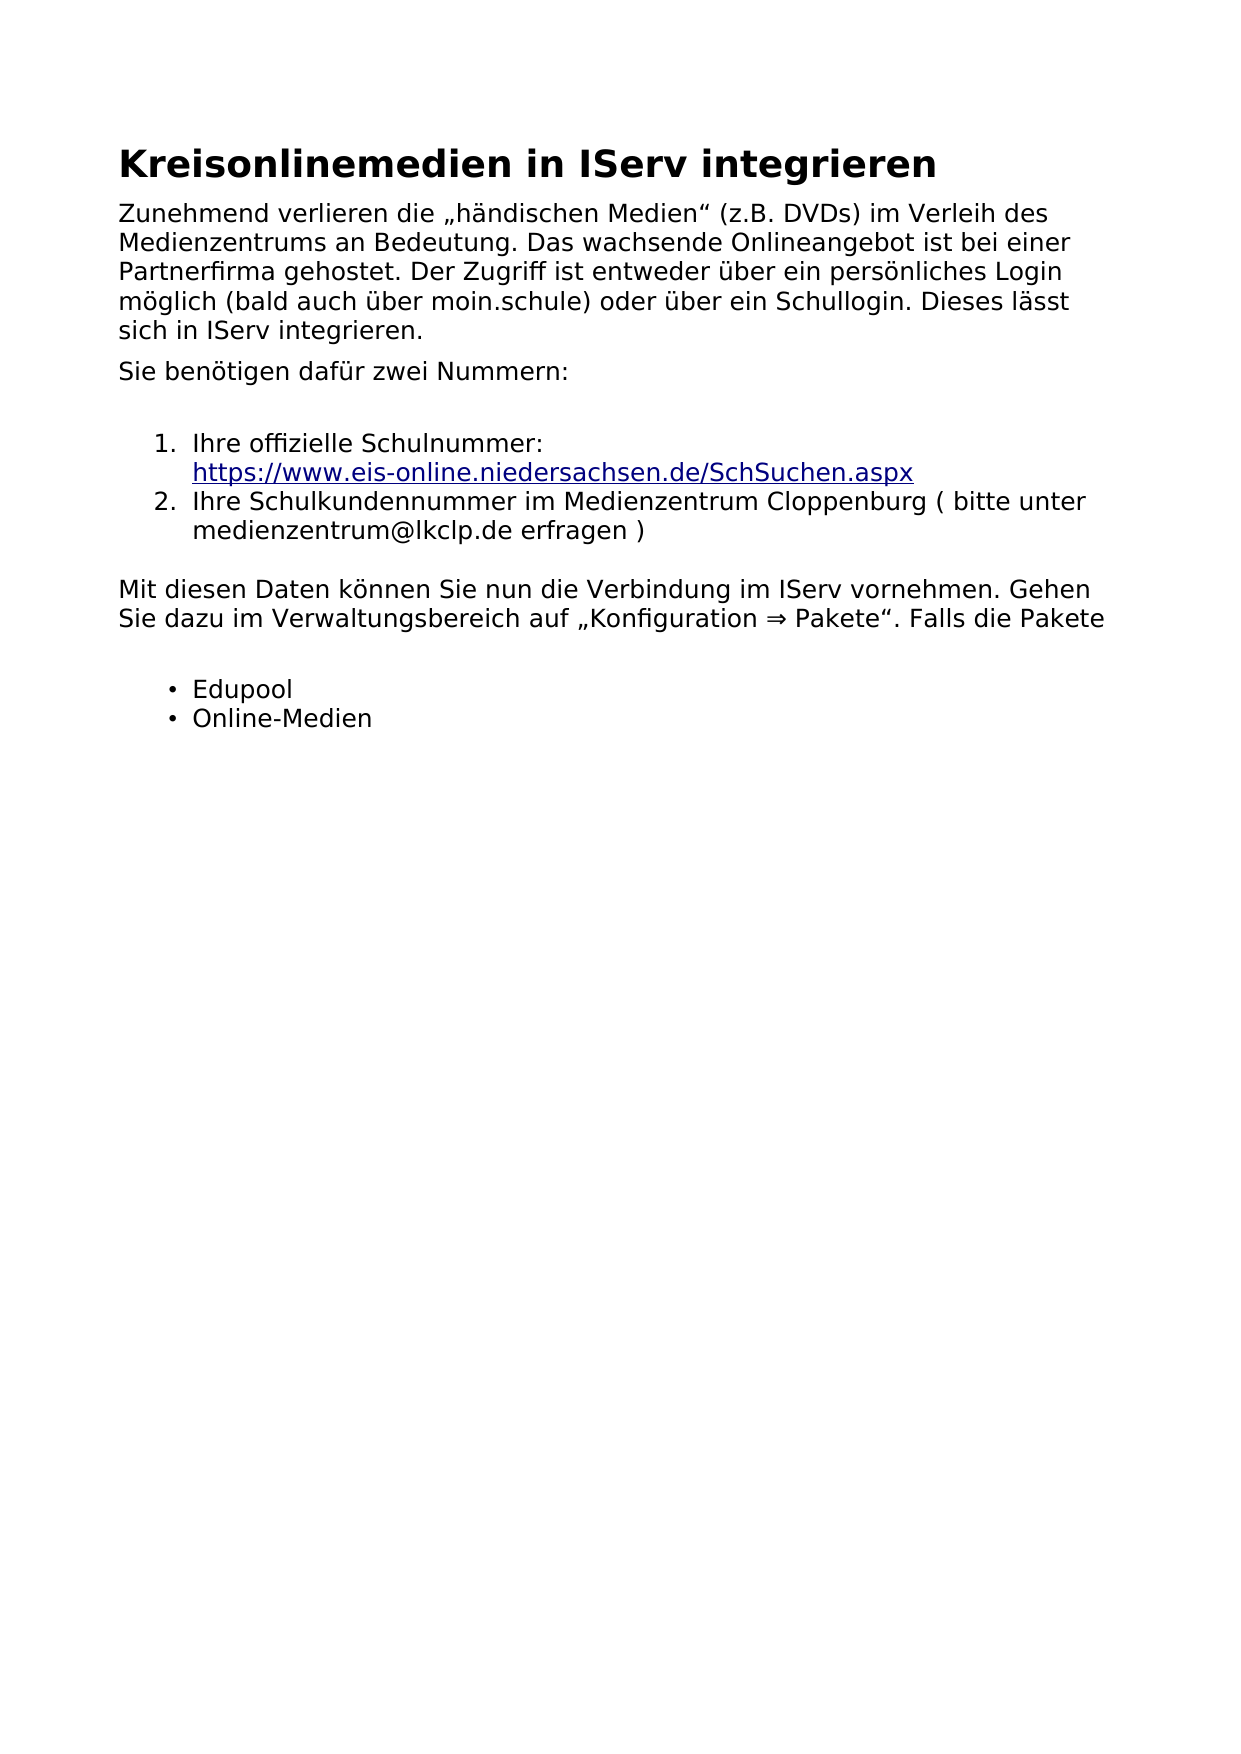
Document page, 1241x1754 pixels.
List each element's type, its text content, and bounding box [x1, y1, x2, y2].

text Zunehmend verlieren die „händischen Medien“ (z.B. DVDs) im Verleih des Medienzentrums an Bedeutung. Das wachsende Onlineangebot ist bei einer Partnerfirma gehostet. Der Zugriff ist entweder über ein persönliches Login möglich (bald auch über moin.schule) oder über ein Schullogin. Dieses lässt sich in IServ integrieren. [118, 199, 1122, 345]
list Edupool [177, 675, 1122, 704]
list Online-Medien [177, 704, 1122, 733]
list Ihre Schulkundennummer im Medienzentrum Cloppenburg ( bitte unter medienzentrum@lkclp.de erfragen ) [177, 487, 1122, 545]
subtitle Kreisonlinemedien in IServ integrieren [118, 143, 1122, 187]
text Sie benötigen dafür zwei Nummern: [118, 358, 1122, 387]
text Mit diesen Daten können Sie nun die Verbindung im IServ vornehmen. Gehen Sie dazu im Verwaltungsbereich auf „Konfiguration ⇒ Pakete“. Falls die Pakete [118, 575, 1122, 633]
list Ihre offizielle Schulnummer: https://www.eis-online.niedersachsen.de/SchSuchen.aspx [177, 429, 1122, 487]
